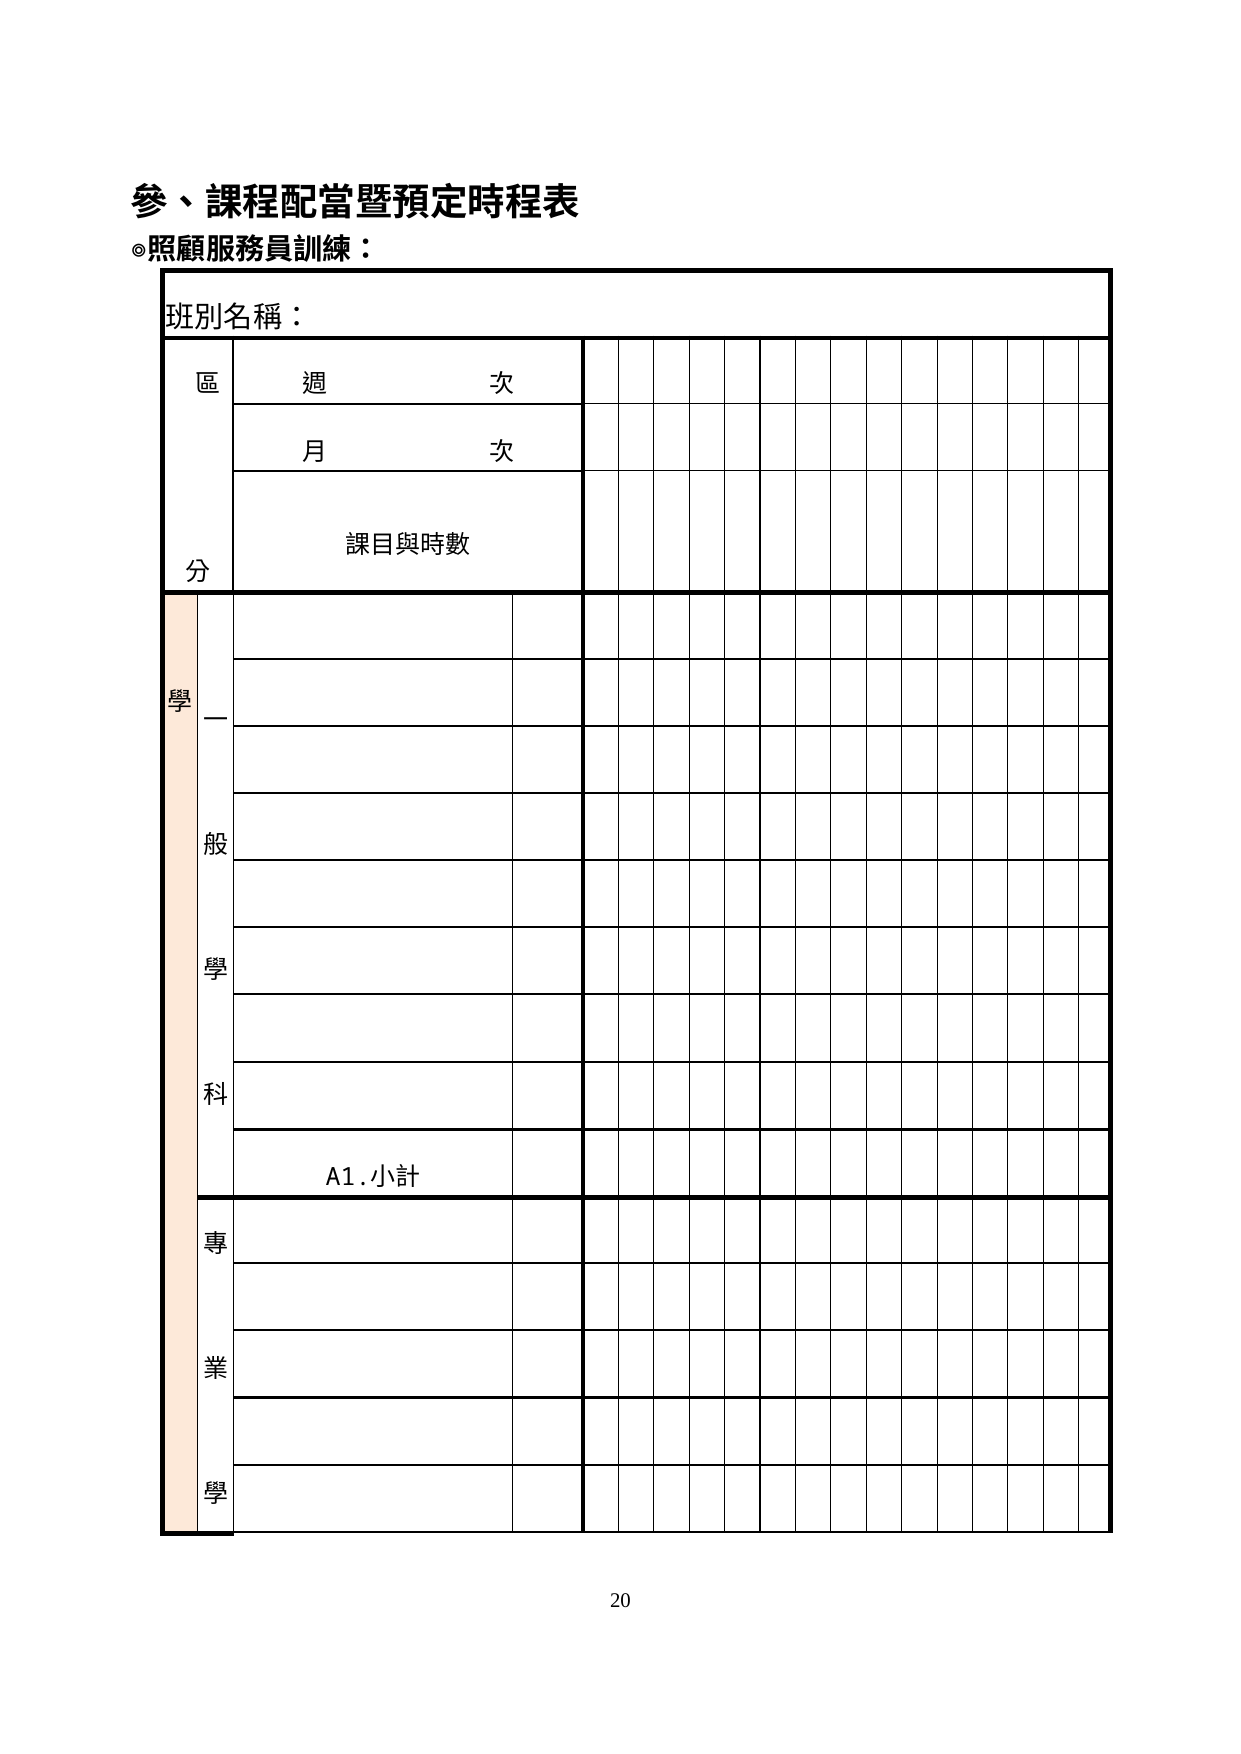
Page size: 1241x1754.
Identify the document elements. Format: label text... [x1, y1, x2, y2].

table_cell [902, 861, 937, 926]
table_cell [234, 794, 512, 859]
table_cell [585, 1264, 618, 1329]
table_cell [513, 660, 581, 724]
table_cell 週 次 [234, 340, 581, 403]
table_cell [1079, 861, 1108, 926]
table_cell [1008, 1131, 1043, 1195]
table_cell [690, 861, 724, 926]
table_cell [938, 595, 972, 657]
table_cell [796, 928, 830, 993]
table_cell [973, 1466, 1007, 1531]
table_cell [1044, 861, 1078, 926]
table_cell [690, 928, 724, 993]
table_cell [796, 995, 830, 1061]
table_cell [761, 1131, 795, 1195]
table_cell [513, 1063, 581, 1128]
table_cell [725, 1131, 759, 1195]
table_cell [513, 1131, 581, 1195]
table_cell [902, 660, 937, 724]
table_cell [1044, 471, 1078, 590]
table_cell [902, 1200, 937, 1262]
table_cell [725, 1063, 759, 1128]
table_cell [902, 1466, 937, 1531]
table_cell [867, 1264, 901, 1329]
table_cell [867, 794, 901, 859]
table_cell [725, 1466, 759, 1531]
table_cell [234, 928, 512, 993]
table_cell [1008, 1063, 1043, 1128]
table_cell [725, 1399, 759, 1464]
table_cell [973, 727, 1007, 792]
table_cell [902, 1331, 937, 1396]
table_cell [796, 1466, 830, 1531]
table_cell [1008, 1399, 1043, 1464]
table_cell [902, 995, 937, 1061]
table_cell [761, 861, 795, 926]
table_cell [938, 1399, 972, 1464]
table_cell [585, 861, 618, 926]
table_cell 月 次 [234, 405, 581, 470]
table_cell [513, 595, 581, 657]
table_cell [831, 1063, 866, 1128]
table_cell [867, 1063, 901, 1128]
table_cell [1008, 794, 1043, 859]
table_cell [867, 660, 901, 724]
table_cell [690, 1063, 724, 1128]
table_cell [654, 1063, 689, 1128]
table_cell [867, 404, 901, 470]
table_cell [973, 340, 1007, 403]
table_cell [831, 471, 866, 590]
table_cell [654, 995, 689, 1061]
table_cell [619, 340, 653, 403]
table_cell [654, 1399, 689, 1464]
table_cell [725, 794, 759, 859]
table_cell [619, 861, 653, 926]
table_cell [1044, 595, 1078, 657]
table_cell [1079, 1264, 1108, 1329]
table_cell [725, 1331, 759, 1396]
table_cell [1079, 660, 1108, 724]
table_cell [938, 1264, 972, 1329]
table_cell [902, 794, 937, 859]
table_cell [654, 1264, 689, 1329]
table_cell [654, 660, 689, 724]
table_cell [761, 995, 795, 1061]
table_cell [1008, 404, 1043, 470]
table_cell [1079, 794, 1108, 859]
table_cell [725, 861, 759, 926]
table_cell [1079, 1063, 1108, 1128]
table_cell [513, 727, 581, 792]
table_cell [761, 340, 795, 403]
table_cell [831, 340, 866, 403]
table_cell 專 業 學 [198, 1200, 233, 1531]
table_cell [619, 1200, 653, 1262]
table_cell [973, 471, 1007, 590]
table_cell [1044, 1200, 1078, 1262]
table_cell [619, 1131, 653, 1195]
table_cell [1008, 861, 1043, 926]
table_cell [761, 1200, 795, 1262]
table_cell [619, 1331, 653, 1396]
table_cell [654, 1131, 689, 1195]
table_cell [867, 928, 901, 993]
table_cell [585, 660, 618, 724]
table_cell [867, 1200, 901, 1262]
table_cell [973, 1399, 1007, 1464]
table_cell [585, 995, 618, 1061]
table_cell [1044, 1466, 1078, 1531]
table_cell [690, 340, 724, 403]
table_cell [902, 1063, 937, 1128]
table_cell [831, 595, 866, 657]
table_cell [973, 404, 1007, 470]
table_cell [831, 1399, 866, 1464]
table_cell [831, 861, 866, 926]
table_cell [690, 995, 724, 1061]
table_cell [831, 794, 866, 859]
table_cell [1079, 1331, 1108, 1396]
table_cell [938, 660, 972, 724]
table_cell [796, 1331, 830, 1396]
table_cell [1008, 340, 1043, 403]
table_cell [234, 861, 512, 926]
table_cell A1.小計 [234, 1131, 512, 1195]
table_cell [234, 1466, 512, 1531]
table_cell [619, 1264, 653, 1329]
table_cell [796, 1131, 830, 1195]
table_cell [1008, 1264, 1043, 1329]
table_cell [1008, 660, 1043, 724]
table_cell [761, 1466, 795, 1531]
table_cell [513, 1264, 581, 1329]
table_cell [619, 727, 653, 792]
table_cell [1079, 595, 1108, 657]
table_cell [690, 1399, 724, 1464]
table_cell [973, 1063, 1007, 1128]
table_cell [938, 1200, 972, 1262]
table_cell [513, 861, 581, 926]
subtitle 參、課程配當暨預定時程表 [130, 172, 1110, 226]
table_cell [796, 1264, 830, 1329]
table_cell [902, 1131, 937, 1195]
table_cell [1079, 404, 1108, 470]
table_cell [619, 1399, 653, 1464]
table_cell [796, 404, 830, 470]
table_cell [973, 1200, 1007, 1262]
table_cell [690, 595, 724, 657]
table_cell [654, 404, 689, 470]
table_cell [867, 1466, 901, 1531]
table_cell [725, 471, 759, 590]
table_cell [761, 727, 795, 792]
table_cell [1079, 995, 1108, 1061]
table_cell [619, 995, 653, 1061]
text ◎照顧服務員訓練： [130, 226, 1110, 268]
table_cell [654, 340, 689, 403]
table_cell [973, 1264, 1007, 1329]
table_cell [234, 1200, 512, 1262]
table_cell [1079, 1399, 1108, 1464]
table_cell [938, 1466, 972, 1531]
table_cell [938, 1063, 972, 1128]
table_cell [725, 1264, 759, 1329]
table_cell [1044, 995, 1078, 1061]
table_cell [831, 404, 866, 470]
table_cell [690, 727, 724, 792]
table_cell [1008, 471, 1043, 590]
table_cell [513, 1331, 581, 1396]
table_cell [619, 660, 653, 724]
table_cell [902, 1264, 937, 1329]
table_cell [867, 727, 901, 792]
table_cell [1044, 727, 1078, 792]
table_cell [796, 1200, 830, 1262]
table_cell [585, 404, 618, 470]
table_cell [902, 404, 937, 470]
table_cell [1008, 995, 1043, 1061]
table_cell [619, 794, 653, 859]
table_cell [1008, 1466, 1043, 1531]
table_cell [761, 595, 795, 657]
table_cell [938, 861, 972, 926]
table_cell [796, 1063, 830, 1128]
table_cell [690, 404, 724, 470]
table_cell [867, 995, 901, 1061]
table_cell [234, 1399, 512, 1464]
table_cell [938, 1331, 972, 1396]
table_cell [1044, 1331, 1078, 1396]
table_cell [690, 1466, 724, 1531]
table_cell [690, 1264, 724, 1329]
table_cell [1044, 1131, 1078, 1195]
table_cell [690, 1200, 724, 1262]
table_cell [938, 727, 972, 792]
table_cell [234, 727, 512, 792]
table_cell [654, 861, 689, 926]
table_cell [867, 1399, 901, 1464]
table_cell [585, 471, 618, 590]
table_cell [1044, 928, 1078, 993]
table_cell [1079, 471, 1108, 590]
table_cell [654, 1200, 689, 1262]
table_cell [234, 995, 512, 1061]
table_cell [938, 340, 972, 403]
table_cell [761, 471, 795, 590]
table_cell [619, 928, 653, 993]
table_cell 一 般 學 科 [198, 595, 233, 1195]
table_cell 學 [165, 595, 197, 1531]
table_cell [1044, 660, 1078, 724]
table_cell [973, 660, 1007, 724]
table_cell [867, 340, 901, 403]
table_cell [796, 660, 830, 724]
table_cell [938, 794, 972, 859]
table_cell [654, 727, 689, 792]
table_cell [725, 340, 759, 403]
table_cell [234, 595, 512, 657]
table_cell [654, 928, 689, 993]
table_cell [902, 340, 937, 403]
table_cell [619, 471, 653, 590]
table_cell [585, 727, 618, 792]
table_cell [761, 1063, 795, 1128]
table_cell [761, 660, 795, 724]
table_cell [234, 1063, 512, 1128]
table_cell [1044, 340, 1078, 403]
table_cell [1008, 595, 1043, 657]
table_cell [938, 928, 972, 993]
table_cell [654, 595, 689, 657]
table_cell [725, 727, 759, 792]
table_cell 課目與時數 [234, 472, 581, 590]
table_cell [831, 1331, 866, 1396]
table_cell [585, 794, 618, 859]
table_cell [1044, 794, 1078, 859]
table_cell [831, 1200, 866, 1262]
table_cell [1079, 340, 1108, 403]
table_cell [867, 471, 901, 590]
table_cell [654, 794, 689, 859]
table_cell [690, 1131, 724, 1195]
table_cell [1044, 1399, 1078, 1464]
table_cell 區 分 [165, 340, 232, 590]
table_cell [796, 861, 830, 926]
table_cell [831, 660, 866, 724]
table_cell [725, 928, 759, 993]
table_cell [867, 1131, 901, 1195]
table_cell [725, 660, 759, 724]
table_cell [796, 471, 830, 590]
table_cell [654, 1466, 689, 1531]
table_cell [1008, 928, 1043, 993]
table_cell [1008, 1331, 1043, 1396]
table_cell [234, 1264, 512, 1329]
table_cell [585, 1131, 618, 1195]
table_cell [761, 794, 795, 859]
table_cell [654, 1331, 689, 1396]
table_cell [619, 404, 653, 470]
table_cell [690, 1331, 724, 1396]
table_cell [1044, 1264, 1078, 1329]
table_cell [796, 595, 830, 657]
table_cell [761, 928, 795, 993]
table_cell [973, 595, 1007, 657]
table_cell [1079, 727, 1108, 792]
table_cell [761, 1399, 795, 1464]
table_cell [234, 660, 512, 724]
table_cell [1044, 1063, 1078, 1128]
table_cell [725, 995, 759, 1061]
table_cell [867, 1331, 901, 1396]
table_cell [690, 794, 724, 859]
table_cell [619, 1466, 653, 1531]
table_cell [1079, 1131, 1108, 1195]
table_cell [725, 404, 759, 470]
table_cell [585, 928, 618, 993]
table_cell [513, 928, 581, 993]
table_cell [761, 1331, 795, 1396]
table_cell [585, 595, 618, 657]
table_cell [831, 995, 866, 1061]
table_cell [513, 794, 581, 859]
table_cell [690, 471, 724, 590]
table_cell [513, 1399, 581, 1464]
table_cell [725, 595, 759, 657]
table_cell [619, 1063, 653, 1128]
table_cell [1079, 1466, 1108, 1531]
table_cell [831, 1131, 866, 1195]
table_cell [902, 1399, 937, 1464]
table_cell [831, 727, 866, 792]
table_cell [796, 1399, 830, 1464]
table_cell [973, 861, 1007, 926]
table_cell [902, 928, 937, 993]
table_cell [831, 928, 866, 993]
table_cell [585, 1399, 618, 1464]
table_cell [938, 1131, 972, 1195]
table_cell [513, 995, 581, 1061]
table_header 班別名稱： [165, 273, 1108, 336]
table_cell [761, 404, 795, 470]
table_cell [513, 1466, 581, 1531]
table_cell [796, 727, 830, 792]
table_cell [902, 727, 937, 792]
table_cell [1008, 1200, 1043, 1262]
table_cell [234, 1331, 512, 1396]
table_cell [831, 1466, 866, 1531]
table_cell [902, 595, 937, 657]
table_cell [585, 1466, 618, 1531]
table_cell [973, 928, 1007, 993]
table_cell [867, 595, 901, 657]
table_cell [867, 861, 901, 926]
table_cell [725, 1200, 759, 1262]
table_cell [1079, 1200, 1108, 1262]
table_cell [1008, 727, 1043, 792]
table_cell [585, 1063, 618, 1128]
table_cell [761, 1264, 795, 1329]
table_cell [585, 340, 618, 403]
table_cell [796, 340, 830, 403]
table_cell [973, 794, 1007, 859]
table_cell [973, 1131, 1007, 1195]
table_cell [690, 660, 724, 724]
table_cell [938, 471, 972, 590]
table_cell [654, 471, 689, 590]
table_cell [938, 404, 972, 470]
table_cell [1044, 404, 1078, 470]
table_cell [973, 1331, 1007, 1396]
table_cell [585, 1331, 618, 1396]
table_cell [796, 794, 830, 859]
table_cell [902, 471, 937, 590]
table_cell [938, 995, 972, 1061]
table_cell [513, 1200, 581, 1262]
table_cell [1079, 928, 1108, 993]
table_cell [585, 1200, 618, 1262]
table_cell [619, 595, 653, 657]
table_cell [973, 995, 1007, 1061]
table_cell [831, 1264, 866, 1329]
